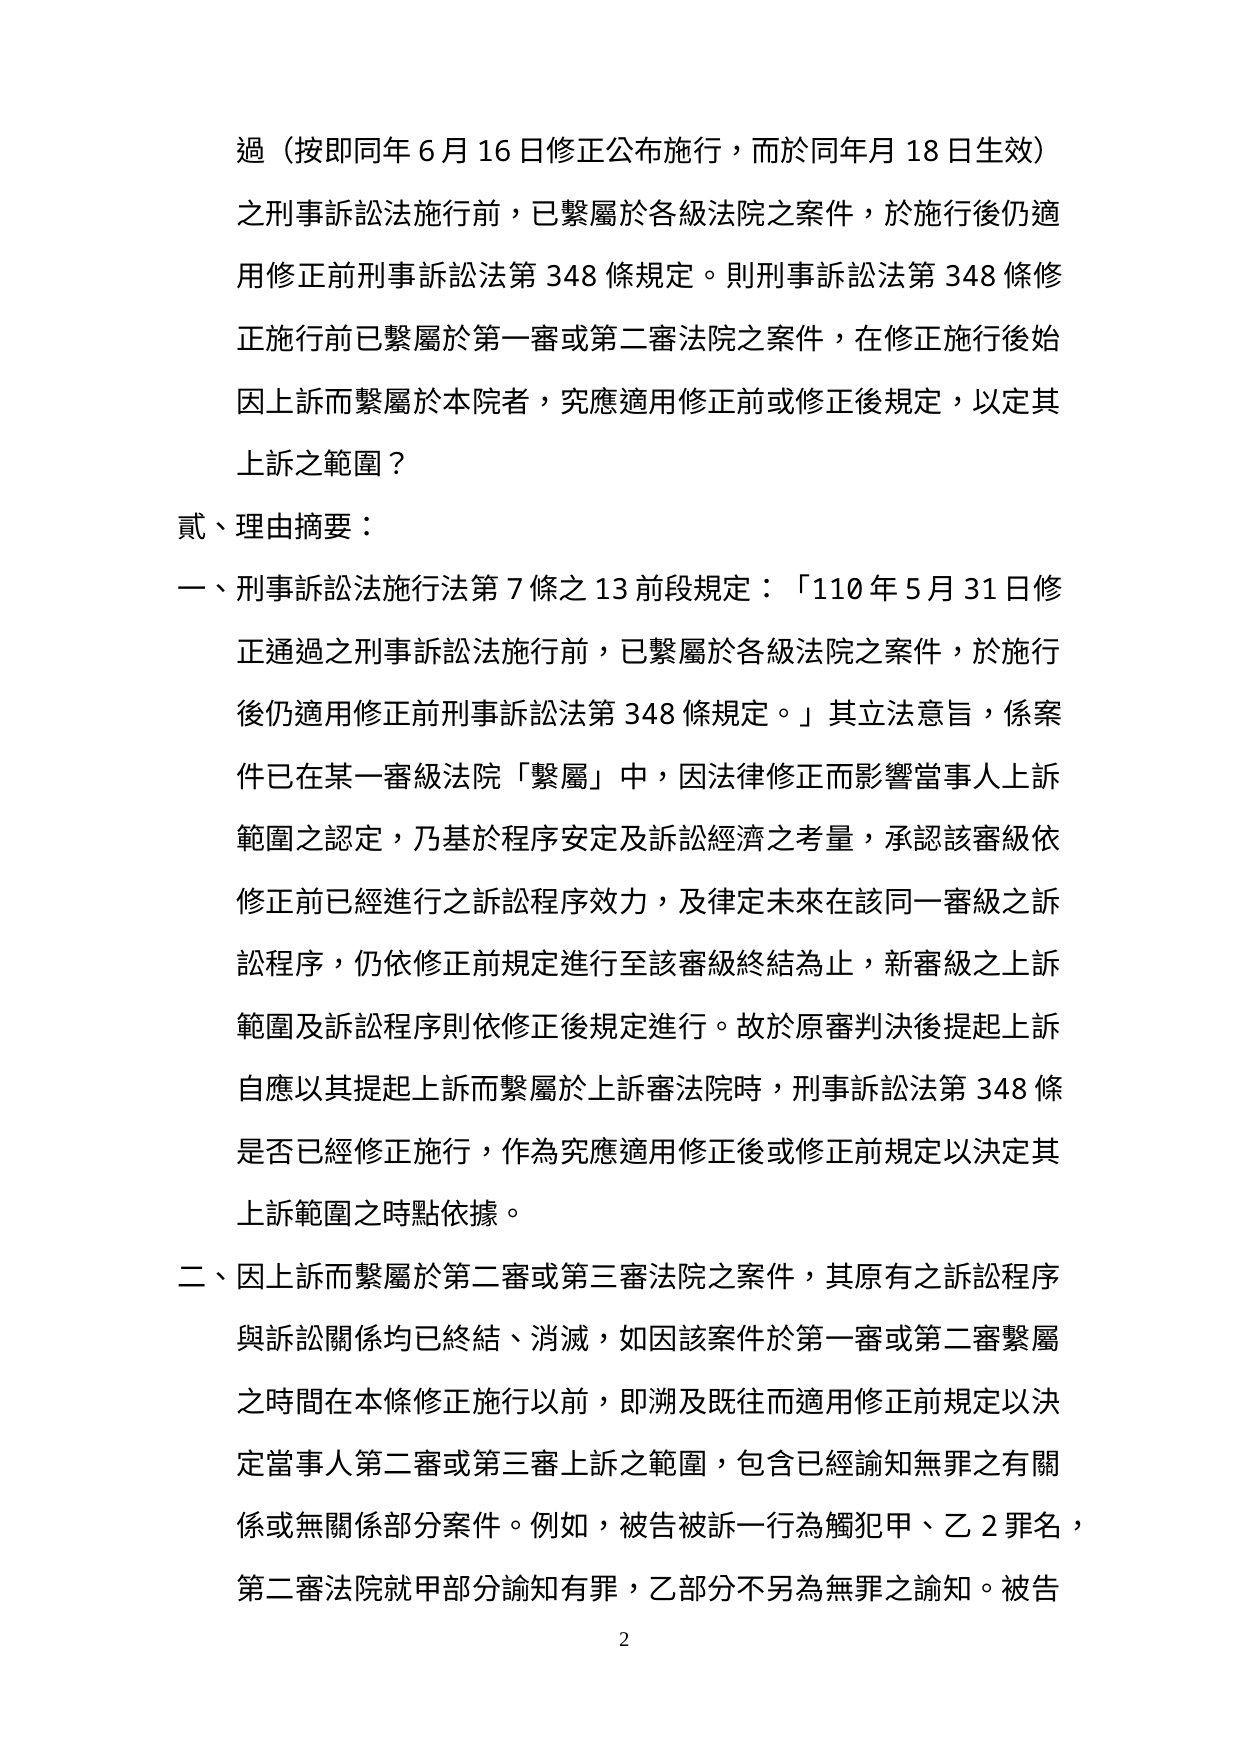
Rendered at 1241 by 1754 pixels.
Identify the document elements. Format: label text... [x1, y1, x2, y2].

text 二、因上訴而繫屬於第二審或第三審法院之案件，其原有之訴訟程序與訴訟關係均已終結、消滅，如因該案件於第一審或第二審繫屬之時間在本條修正施行以前，即溯及既往而適用修正前規定以決定當事人第二審或第三審上訴之範圍，包含已經諭知無罪之有關係或無關係部分案件。例如，被告被訴一行為觸犯甲、乙2罪名，第二審法院就甲部分諭知有罪，乙部分不另為無罪之諭知。被告對有罪之甲部分上訴為有理由，依修正前第348條第2項規定「對於判決之一部上訴者，其有關係之部分視為亦已上訴」，第三審法院審理範圍包括甲、乙二部分；如依修正後第348條第2項增訂之但書規定，第三審法院審理範圍僅及於有罪之甲部分，不另為無罪之乙部分，則不在審判範圍。故如案件於修正後始繫屬於本院（亦即修正前已繫屬於第一審或第二審法院），仍適用修正前之規定，視為被告就第二審判決全部上訴，則被告因信賴依修正後規定乙部分不能視為上訴而已確定之訴訟程序利益，將因溯及既往適用修正前規定而被剝奪，自有悖於信賴保護原則。 [177, 1233, 1063, 1608]
text 貳、理由摘要： [177, 483, 1063, 545]
text 一、刑事訴訟法施行法第7條之13前段規定：「110年5月31日修正通過之刑事訴訟法施行前，已繫屬於各級法院之案件，於施行後仍適用修正前刑事訴訟法第348條規定。」其立法意旨，係案件已在某一審級法院「繫屬」中，因法律修正而影響當事人上訴範圍之認定，乃基於程序安定及訴訟經濟之考量，承認該審級依修正前已經進行之訴訟程序效力，及律定未來在該同一審級之訴訟程序，仍依修正前規定進行至該審級終結為止，新審級之上訴範圍及訴訟程序則依修正後規定進行。故於原審判決後提起上訴，自應以其提起上訴而繫屬於上訴審法院時，刑事訴訟法第348條是否已經修正施行，作為究應適用修正後或修正前規定以決定其上訴範圍之時點依據。 [177, 545, 1063, 1233]
text 過（按即同年6月16日修正公布施行，而於同年月18日生效）之刑事訴訟法施行前，已繫屬於各級法院之案件，於施行後仍適用修正前刑事訴訟法第348條規定。則刑事訴訟法第348條修正施行前已繫屬於第一審或第二審法院之案件，在修正施行後始因上訴而繫屬於本院者，究應適用修正前或修正後規定，以定其上訴之範圍？ [162, 108, 1063, 483]
